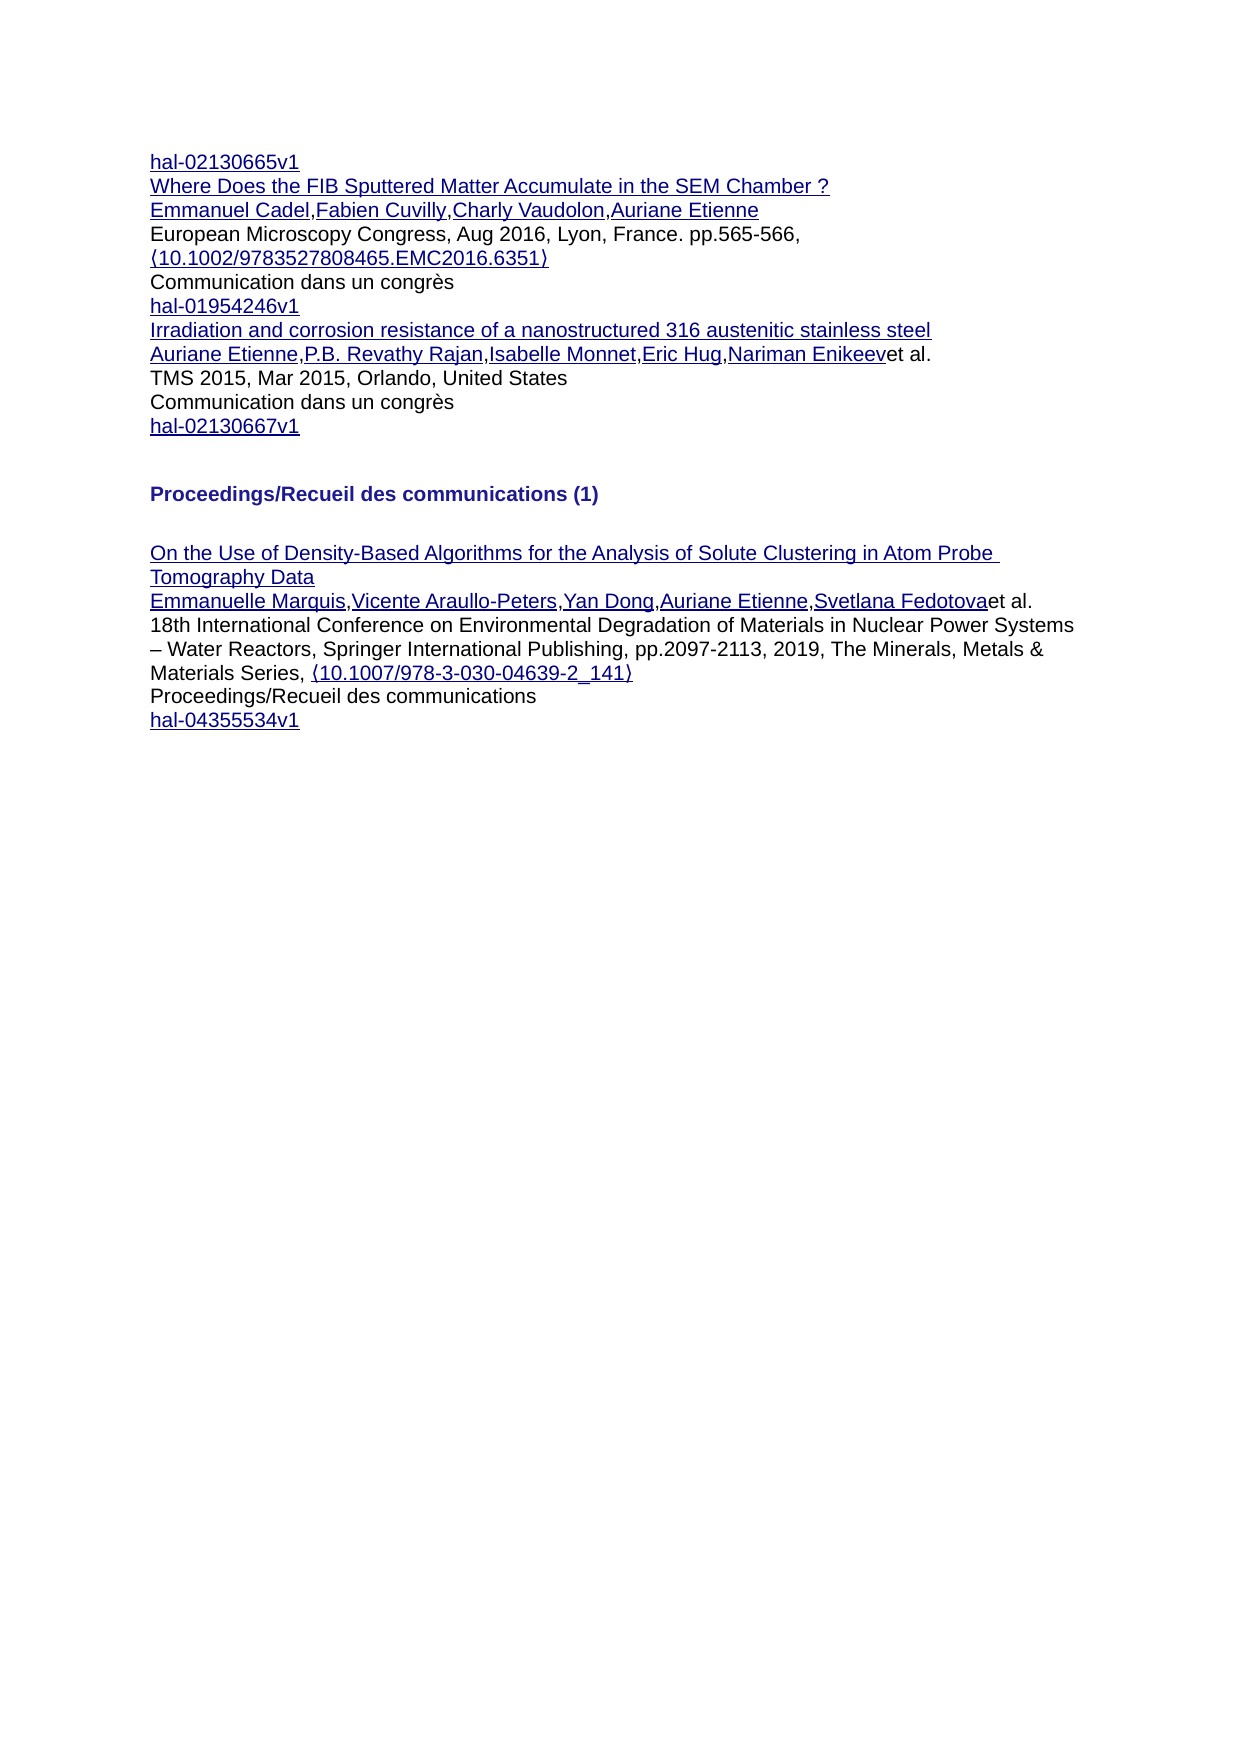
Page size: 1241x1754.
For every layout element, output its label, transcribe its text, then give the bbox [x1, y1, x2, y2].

subtitle Proceedings/Recueil des communications (1) [150, 482, 1090, 506]
table_header On the Use of Density-Based Algorithms for the Analysis of Solute Clustering in Atom Probe Tomography Data Emmanuelle Marquis,Vicente Araullo-Peters,Yan Dong,Auriane Etienne,Svetlana Fedotovaet al. 18th International Conference on Environmental Degradation of Materials in Nuclear Power Systems – Water Reactors, Springer International Publishing, pp.2097-2113, 2019, The Minerals, Metals & Materials Series, ⟨10.1007/978-3-030-04639-2_141⟩ Proceedings/Recueil des communications hal-04355534v1 [150, 541, 1090, 732]
table_cell hal-02130665v1 [150, 150, 1090, 174]
table_cell Irradiation and corrosion resistance of a nanostructured 316 austenitic stainless steel Auriane Etienne,P.B. Revathy Rajan,Isabelle Monnet,Eric Hug,Nariman Enikeevet al. TMS 2015, Mar 2015, Orlando, United States Communication dans un congrès hal-02130667v1 [150, 318, 1090, 437]
table_cell Where Does the FIB Sputtered Matter Accumulate in the SEM Chamber ? Emmanuel Cadel,Fabien Cuvilly,Charly Vaudolon,Auriane Etienne European Microscopy Congress, Aug 2016, Lyon, France. pp.565-566, ⟨10.1002/9783527808465.EMC2016.6351⟩ Communication dans un congrès hal-01954246v1 [150, 174, 1090, 318]
